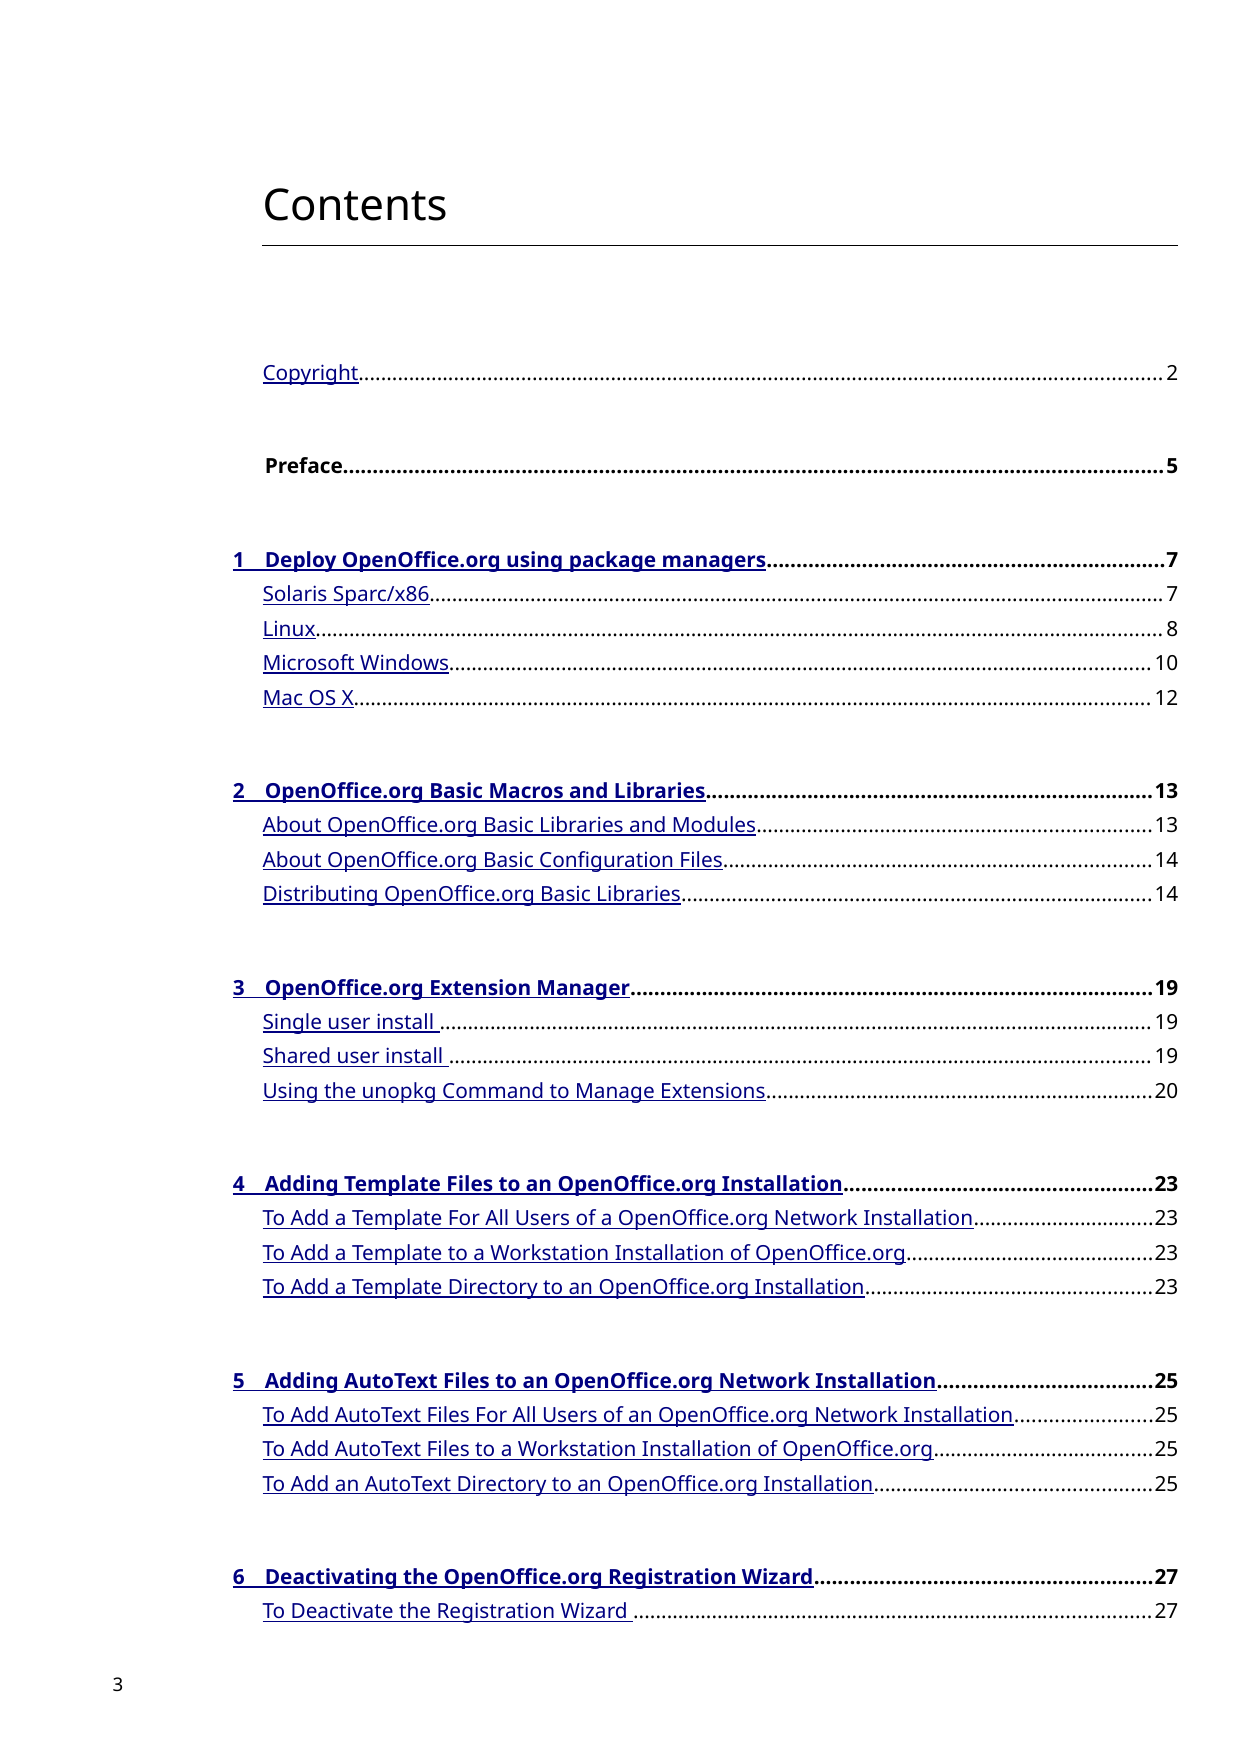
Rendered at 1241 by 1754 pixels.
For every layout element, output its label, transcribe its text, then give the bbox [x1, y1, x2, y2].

text Copyright 2 [262, 358, 1178, 387]
text Shared user install 19 [262, 1041, 1178, 1070]
text 4 Adding Template Files to an OpenOffice.org Installation 23 [233, 1169, 1178, 1198]
text To Add AutoText Files to a Workstation Installation of OpenOffice.org 25 [262, 1434, 1178, 1463]
text To Deactivate the Registration Wizard 27 [262, 1597, 1178, 1625]
text Mac OS X 12 [262, 683, 1178, 711]
text To Add a Template to a Workstation Installation of OpenOffice.org 23 [262, 1238, 1178, 1266]
text About OpenOffice.org Basic Configuration Files 14 [262, 845, 1178, 873]
subtitle Contents [262, 174, 1178, 245]
text Single user install 19 [262, 1007, 1178, 1035]
text 2 OpenOffice.org Basic Macros and Libraries 13 [233, 776, 1178, 804]
text To Add a Template Directory to an OpenOffice.org Installation 23 [262, 1272, 1178, 1301]
text 1 Deploy OpenOffice.org using package managers 7 [233, 545, 1178, 573]
text Preface 5 [233, 452, 1178, 480]
text Microsoft Windows 10 [262, 648, 1178, 677]
text Solaris Sparc/x86 7 [262, 579, 1178, 608]
text 5 Adding AutoText Files to an OpenOffice.org Network Installation 25 [233, 1366, 1178, 1394]
text Linux 8 [262, 614, 1178, 642]
text 6 Deactivating the OpenOffice.org Registration Wizard 27 [233, 1562, 1178, 1591]
text Using the unopkg Command to Manage Extensions 20 [262, 1076, 1178, 1104]
text Distributing OpenOffice.org Basic Libraries 14 [262, 879, 1178, 908]
text To Add an AutoText Directory to an OpenOffice.org Installation 25 [262, 1469, 1178, 1497]
text To Add AutoText Files For All Users of an OpenOffice.org Network Installation 25 [262, 1400, 1178, 1428]
text To Add a Template For All Users of a OpenOffice.org Network Installation 23 [262, 1203, 1178, 1232]
text About OpenOffice.org Basic Libraries and Modules 13 [262, 810, 1178, 839]
text 3 OpenOffice.org Extension Manager 19 [233, 973, 1178, 1001]
